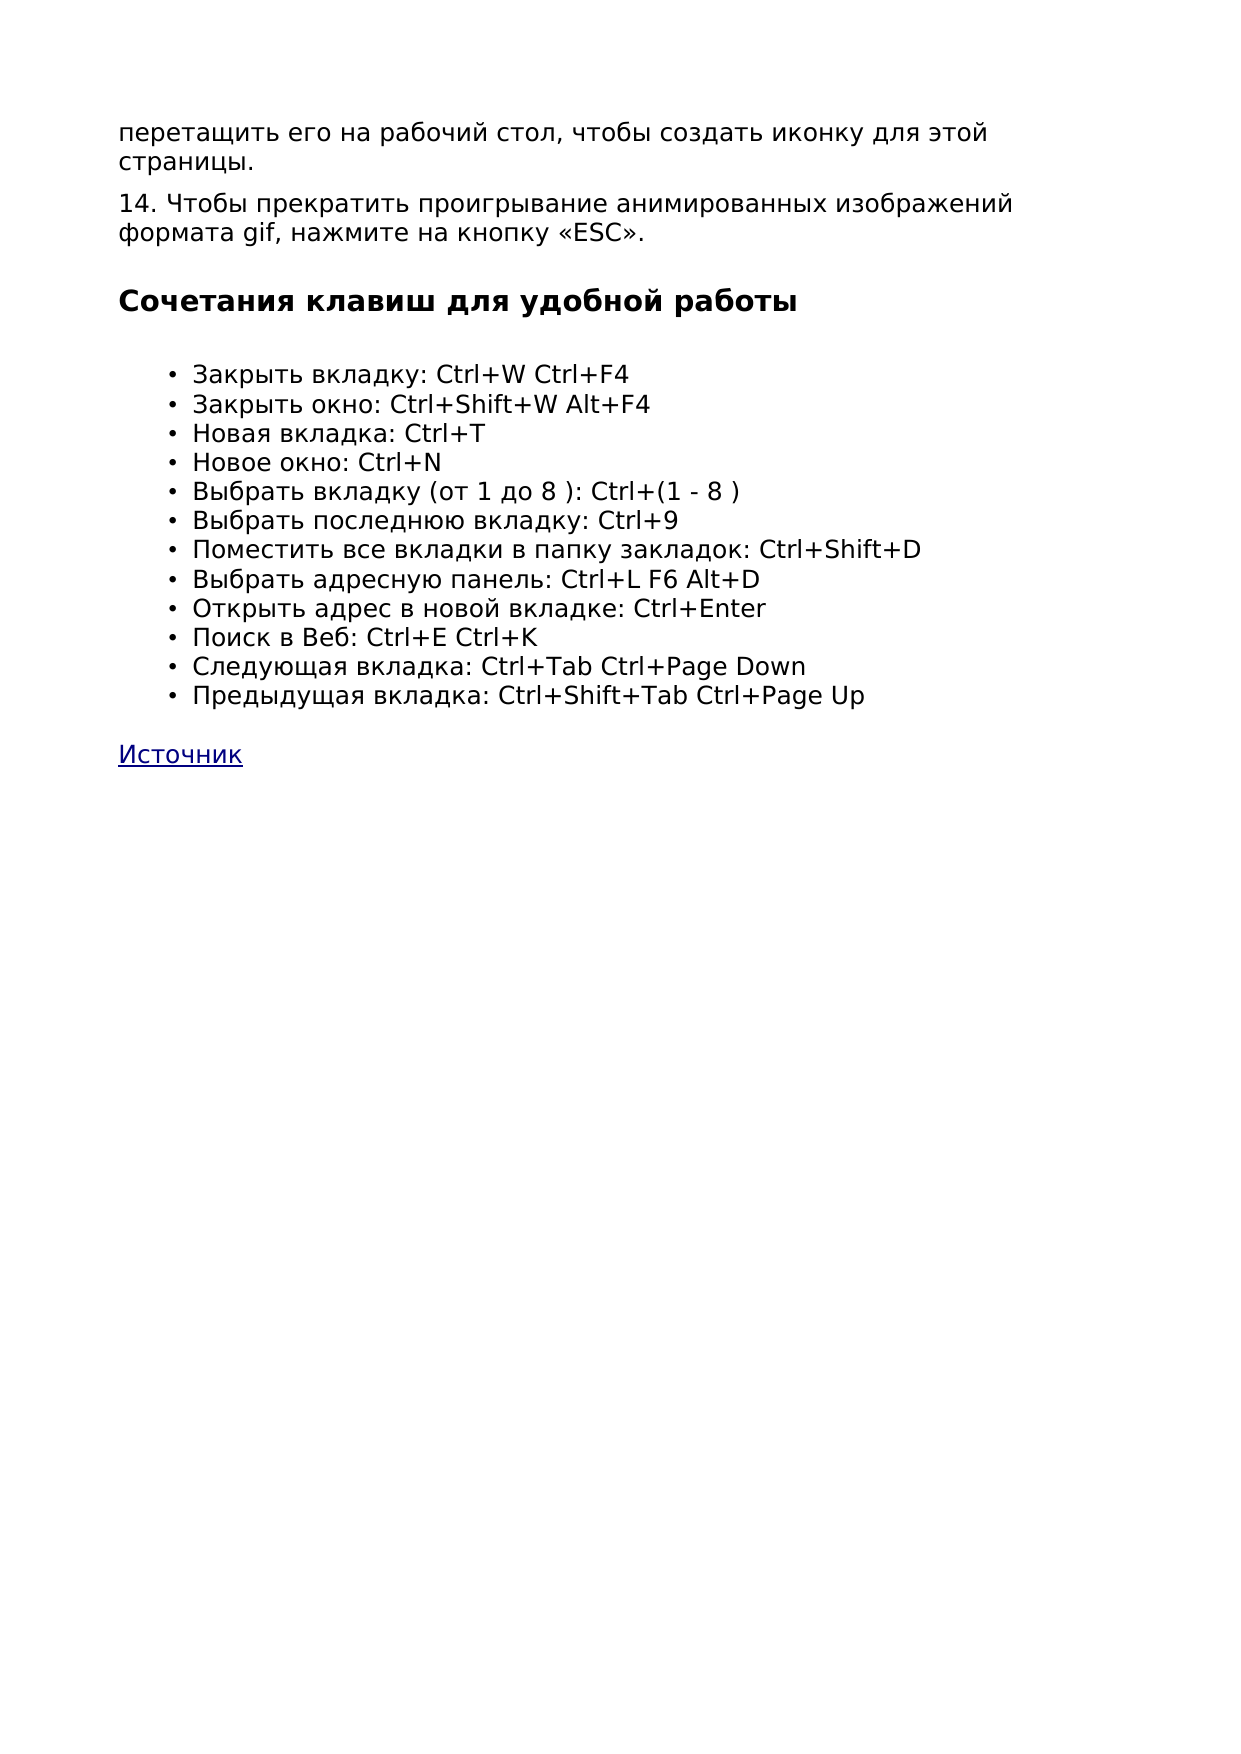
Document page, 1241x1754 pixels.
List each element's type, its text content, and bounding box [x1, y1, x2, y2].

list Поместить все вкладки в папку закладок: Ctrl+Shift+D [177, 536, 1122, 565]
list Новое окно: Ctrl+N [177, 448, 1122, 477]
list Открыть адрес в новой вкладке: Ctrl+Enter [177, 594, 1122, 623]
list Новая вкладка: Ctrl+T [177, 419, 1122, 448]
list Выбрать последнюю вкладку: Ctrl+9 [177, 507, 1122, 536]
list Закрыть окно: Ctrl+Shift+W Alt+F4 [177, 390, 1122, 419]
text перетащить его на рабочий стол, чтобы создать иконку для этой страницы. [118, 118, 1122, 176]
text 14. Чтобы прекратить проигрывание анимированных изображений формата gif, нажмите на кнопку «ESC». [118, 189, 1122, 247]
list Предыдущая вкладка: Ctrl+Shift+Tab Ctrl+Page Up [177, 682, 1122, 711]
list Закрыть вкладку: Ctrl+W Ctrl+F4 [177, 361, 1122, 390]
subtitle Сочетания клавиш для удобной работы [118, 285, 1122, 319]
list Выбрать адресную панель: Ctrl+L F6 Alt+D [177, 565, 1122, 594]
text Источник [118, 740, 1122, 769]
list Следующая вкладка: Ctrl+Tab Ctrl+Page Down [177, 652, 1122, 682]
list Поиск в Веб: Ctrl+E Ctrl+K [177, 623, 1122, 652]
list Выбрать вкладку (от 1 до 8 ): Ctrl+(1 - 8 ) [177, 477, 1122, 507]
